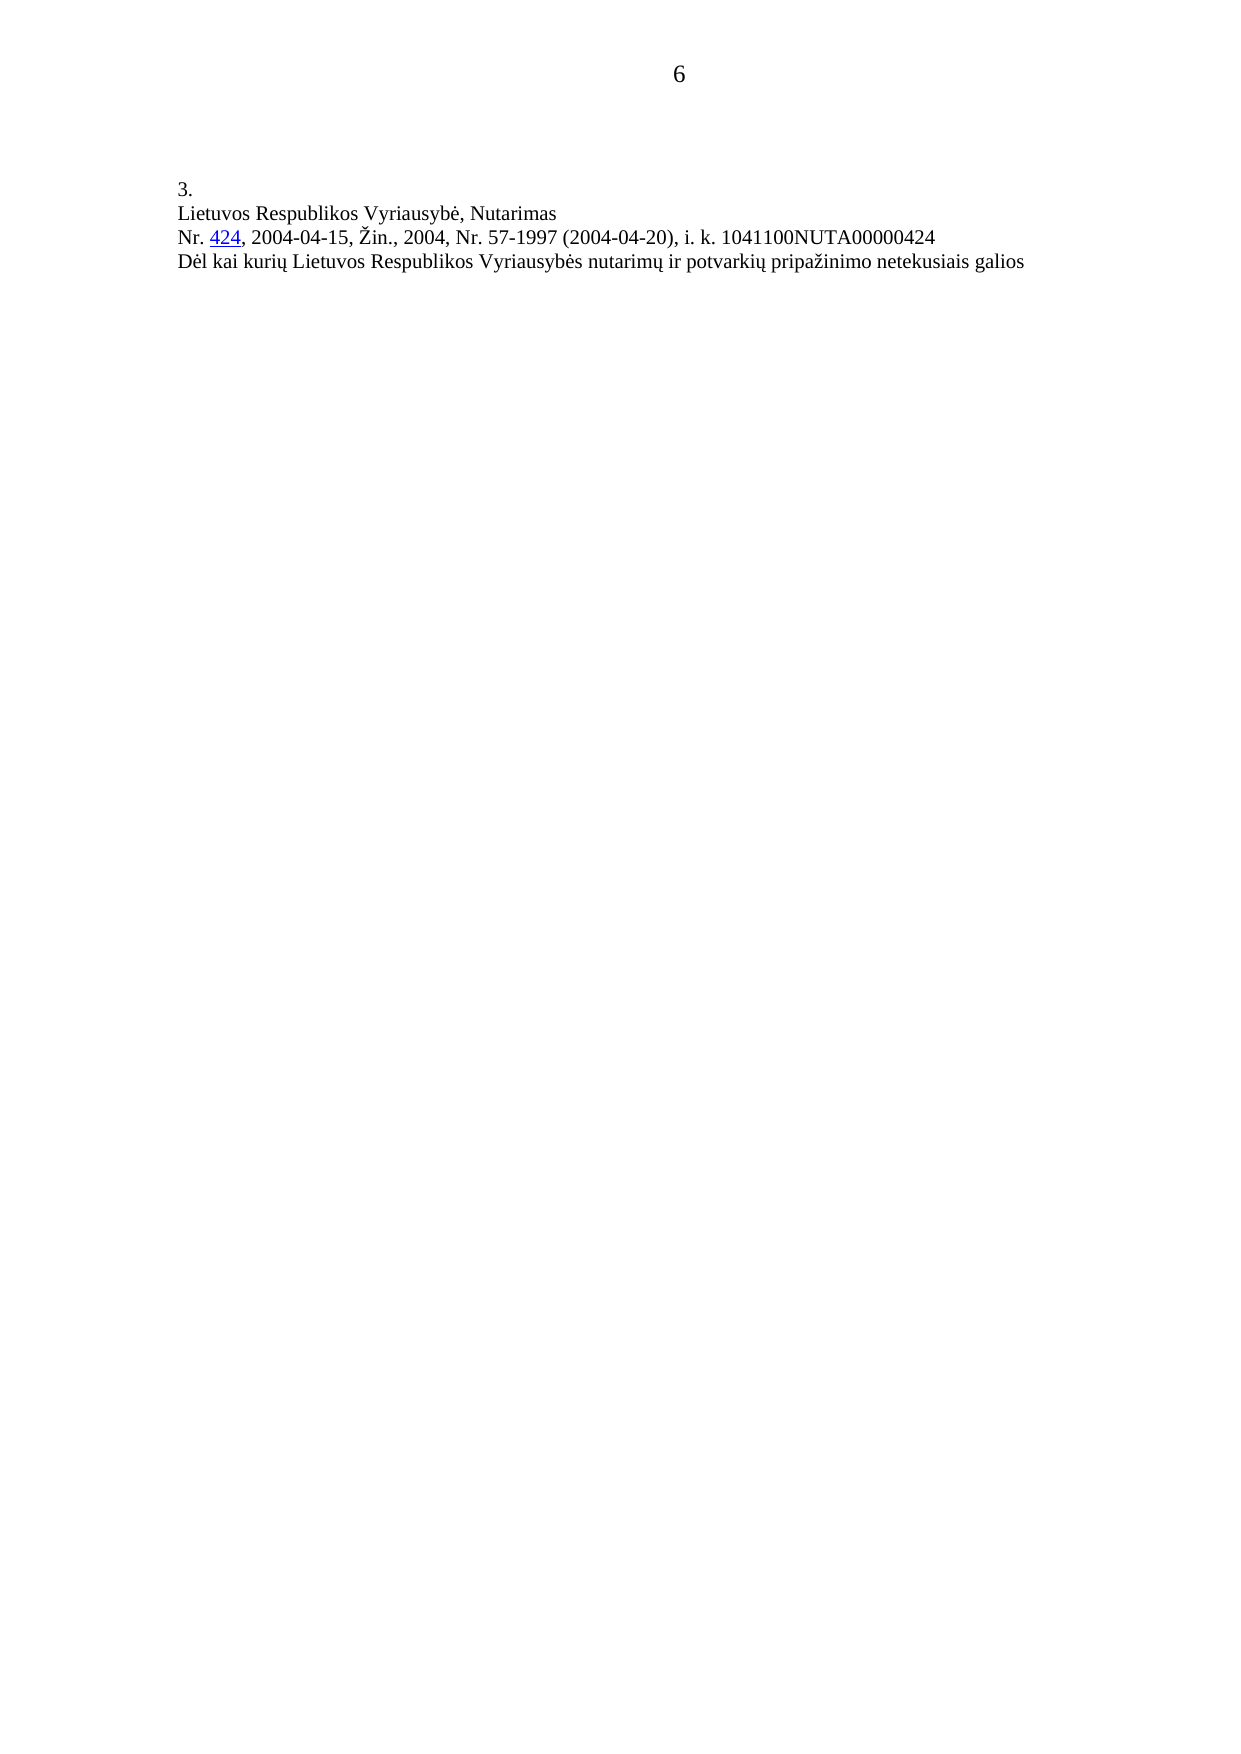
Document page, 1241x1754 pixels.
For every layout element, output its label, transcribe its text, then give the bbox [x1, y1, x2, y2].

text Lietuvos Respublikos Vyriausybė, Nutarimas [177, 201, 1181, 225]
text Nr. 424, 2004-04-15, Žin., 2004, Nr. 57-1997 (2004-04-20), i. k. 1041100NUTA00000424 [177, 225, 1181, 249]
text Dėl kai kurių Lietuvos Respublikos Vyriausybės nutarimų ir potvarkių pripažinimo netekusiais galios [177, 249, 1181, 273]
text 3. [177, 177, 1181, 201]
